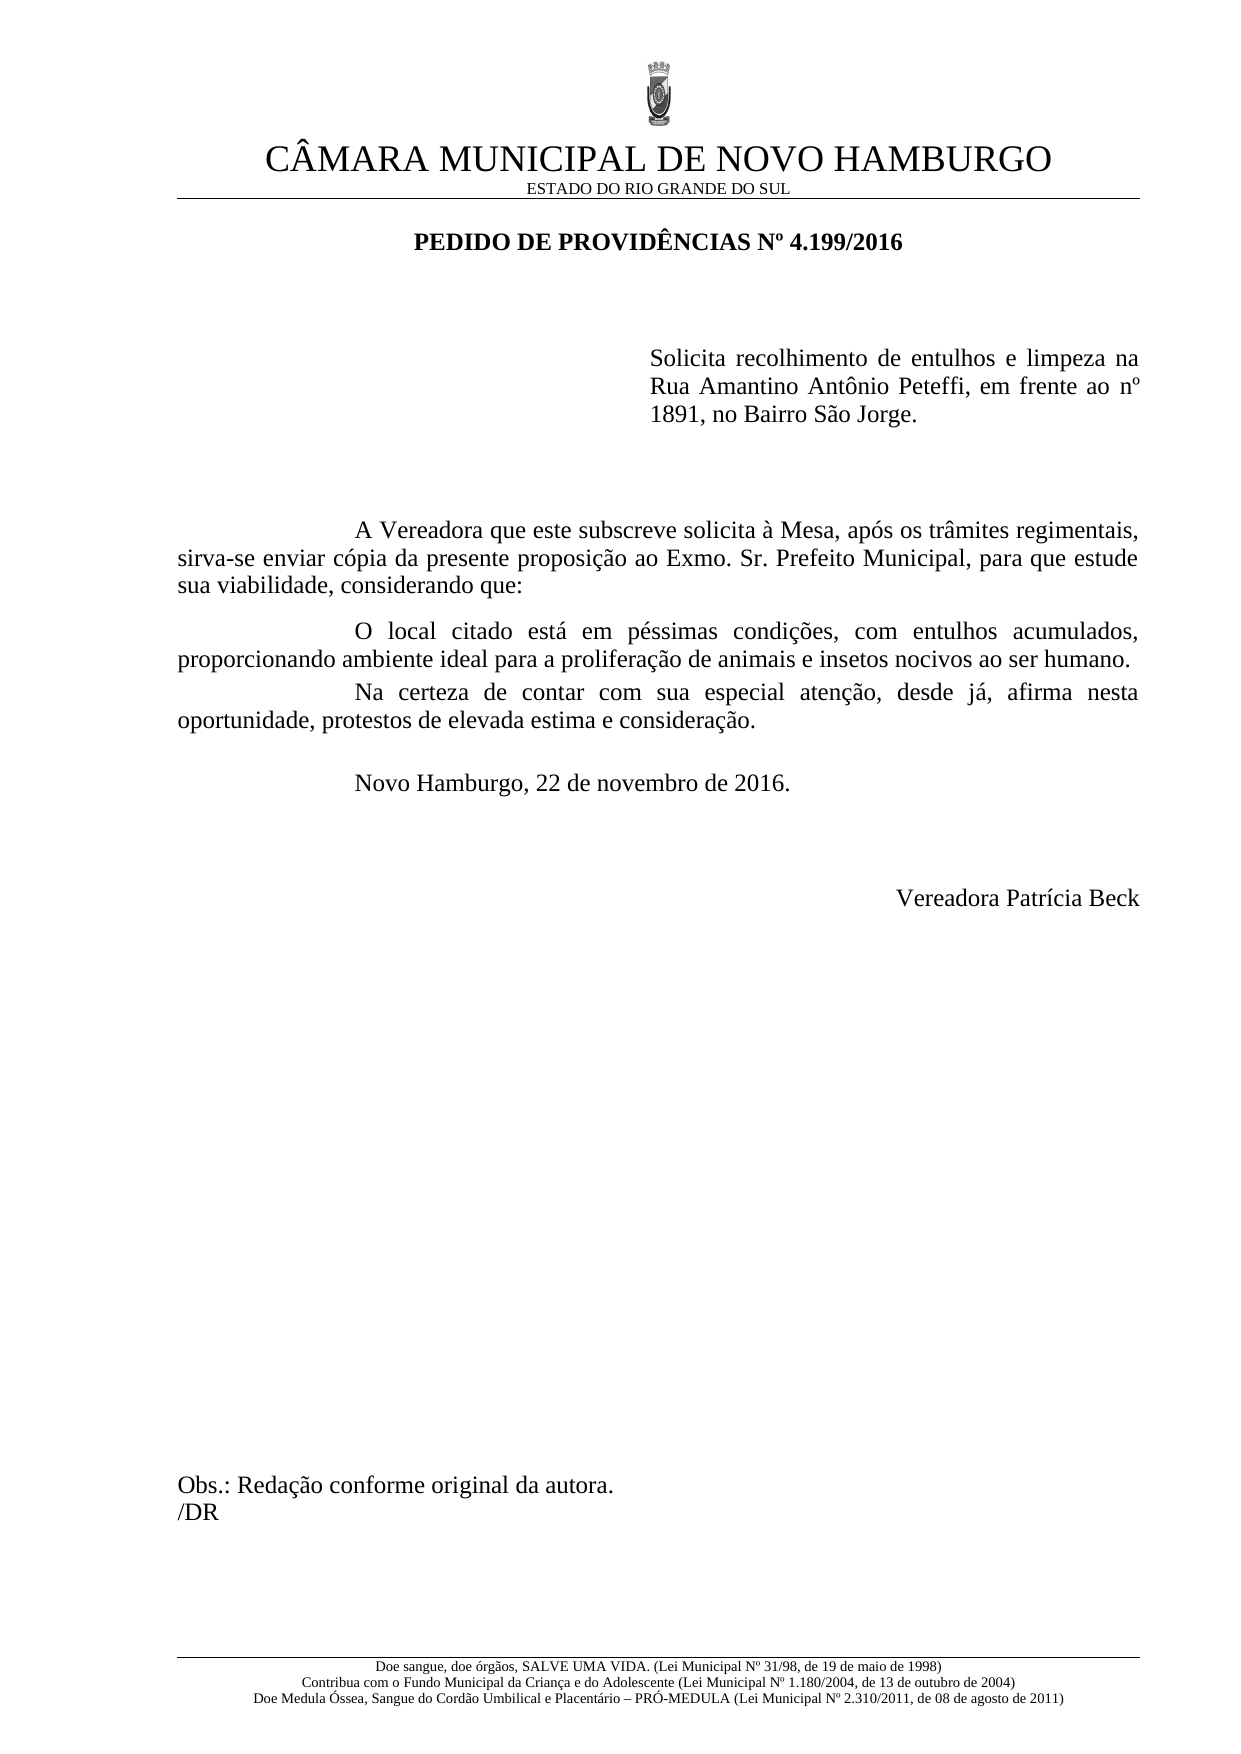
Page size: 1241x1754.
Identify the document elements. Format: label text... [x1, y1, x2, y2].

text Solicita recolhimento de entulhos e limpeza na Rua Amantino Antônio Peteffi, em frente ao nº 1891, no Bairro São Jorge. [649, 344, 1140, 428]
text PEDIDO DE PROVIDÊNCIAS Nº 4.199/2016 [177, 228, 1140, 256]
text O local citado está em péssimas condições, com entulhos acumulados, proporcionando ambiente ideal para a proliferação de animais e insetos nocivos ao ser humano. [177, 617, 1140, 672]
text /DR [177, 1498, 1140, 1526]
text Obs.: Redação conforme original da autora. [177, 1471, 1140, 1498]
text A Vereadora que este subscreve solicita à Mesa, após os trâmites regimentais, sirva-se enviar cópia da presente proposição ao Exmo. Sr. Prefeito Municipal, para que estude sua viabilidade, considerando que: [177, 516, 1140, 599]
text Novo Hamburgo, 22 de novembro de 2016. [177, 769, 1140, 797]
text Vereadora Patrícia Beck [177, 884, 1140, 911]
text Na certeza de contar com sua especial atenção, desde já, afirma nesta oportunidade, protestos de elevada estima e consideração. [177, 678, 1140, 734]
